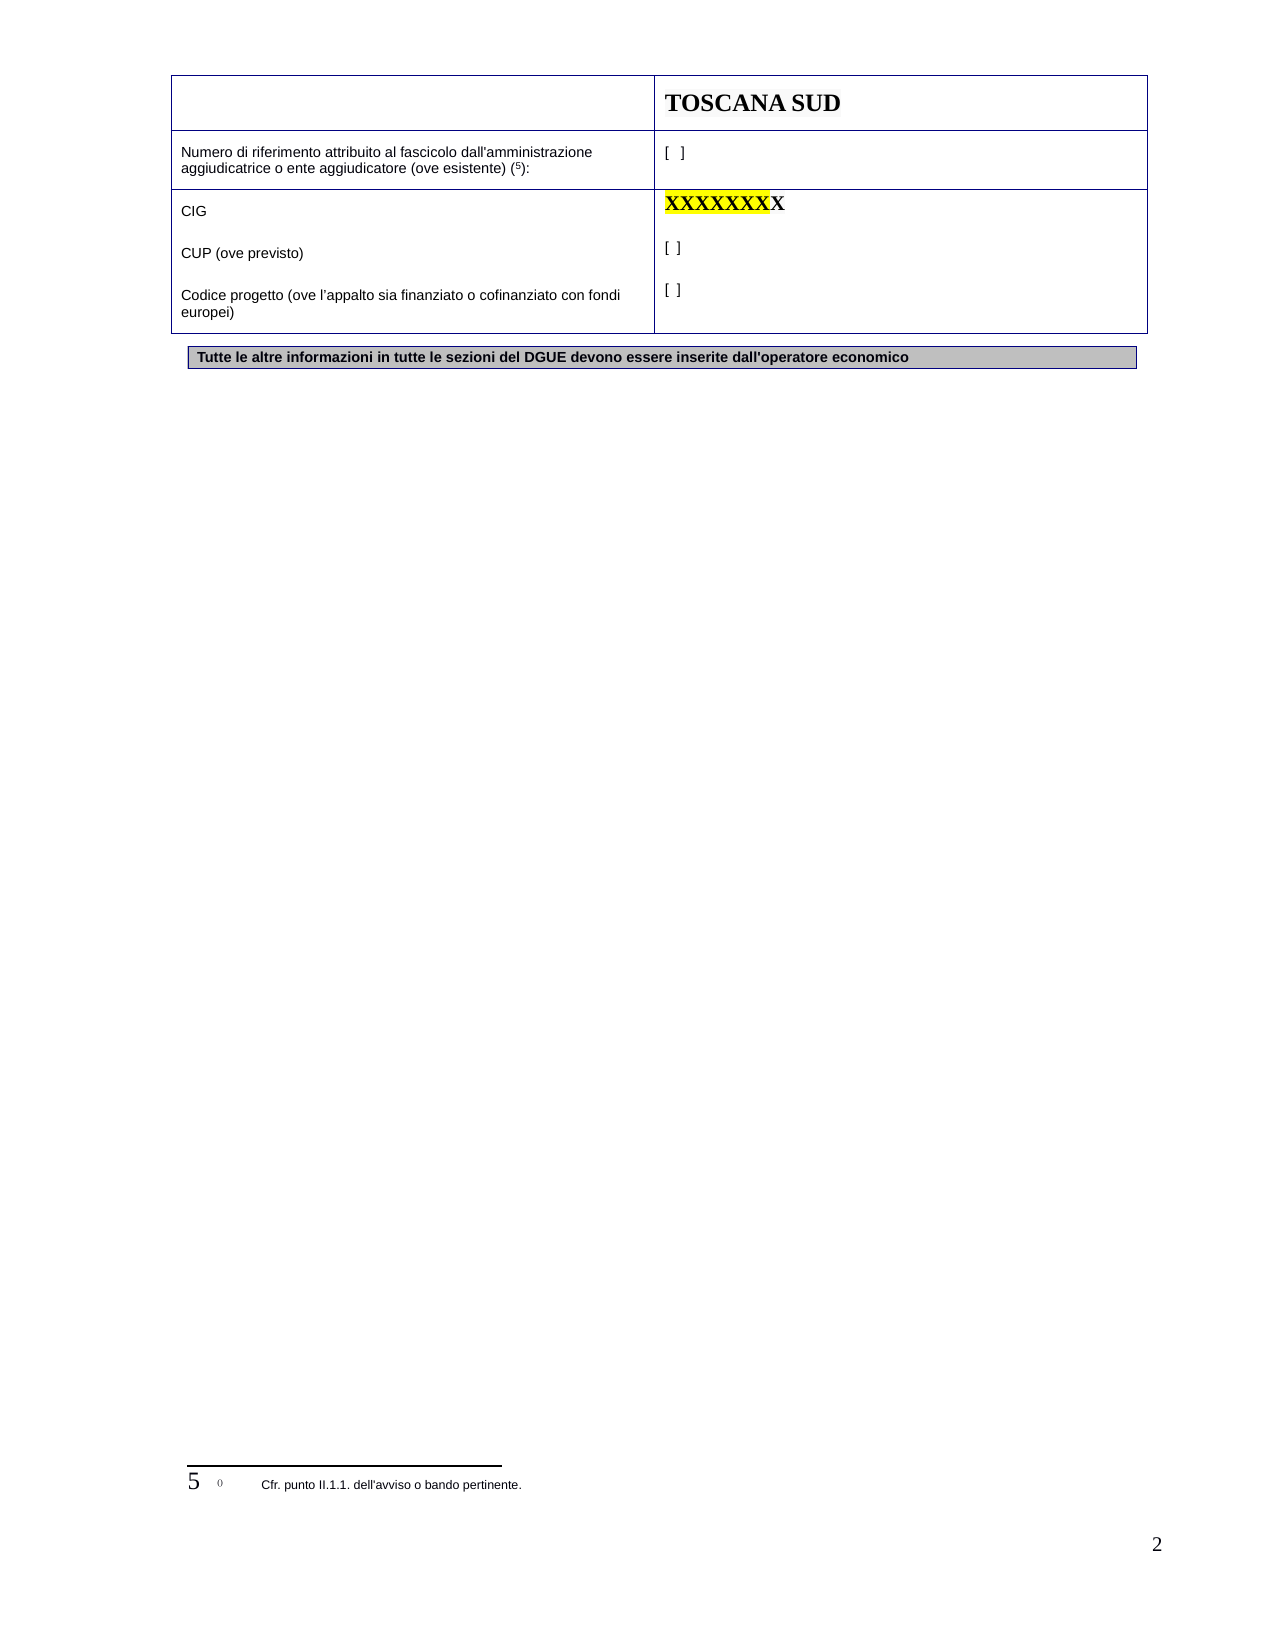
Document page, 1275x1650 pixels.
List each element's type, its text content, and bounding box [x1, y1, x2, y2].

table_cell TOSCANA SUD [655, 76, 1147, 130]
table_cell CIG CUP (ove previsto) Codice progetto (ove l’appalto sia finanziato o cofinanziato con fondi europei) [172, 190, 654, 332]
table_cell Numero di riferimento attribuito al fascicolo dall'amministrazione aggiudicatrice o ente aggiudicatore (ove esistente) (): [172, 131, 654, 189]
table_cell XXXXXXXX [ ] [ ] [655, 190, 1147, 332]
text Tutte le altre informazioni in tutte le sezioni del DGUE devono essere inserite dall'operatore economico [189, 347, 1136, 368]
table_cell [ ] [655, 131, 1147, 189]
table_cell [172, 76, 654, 130]
